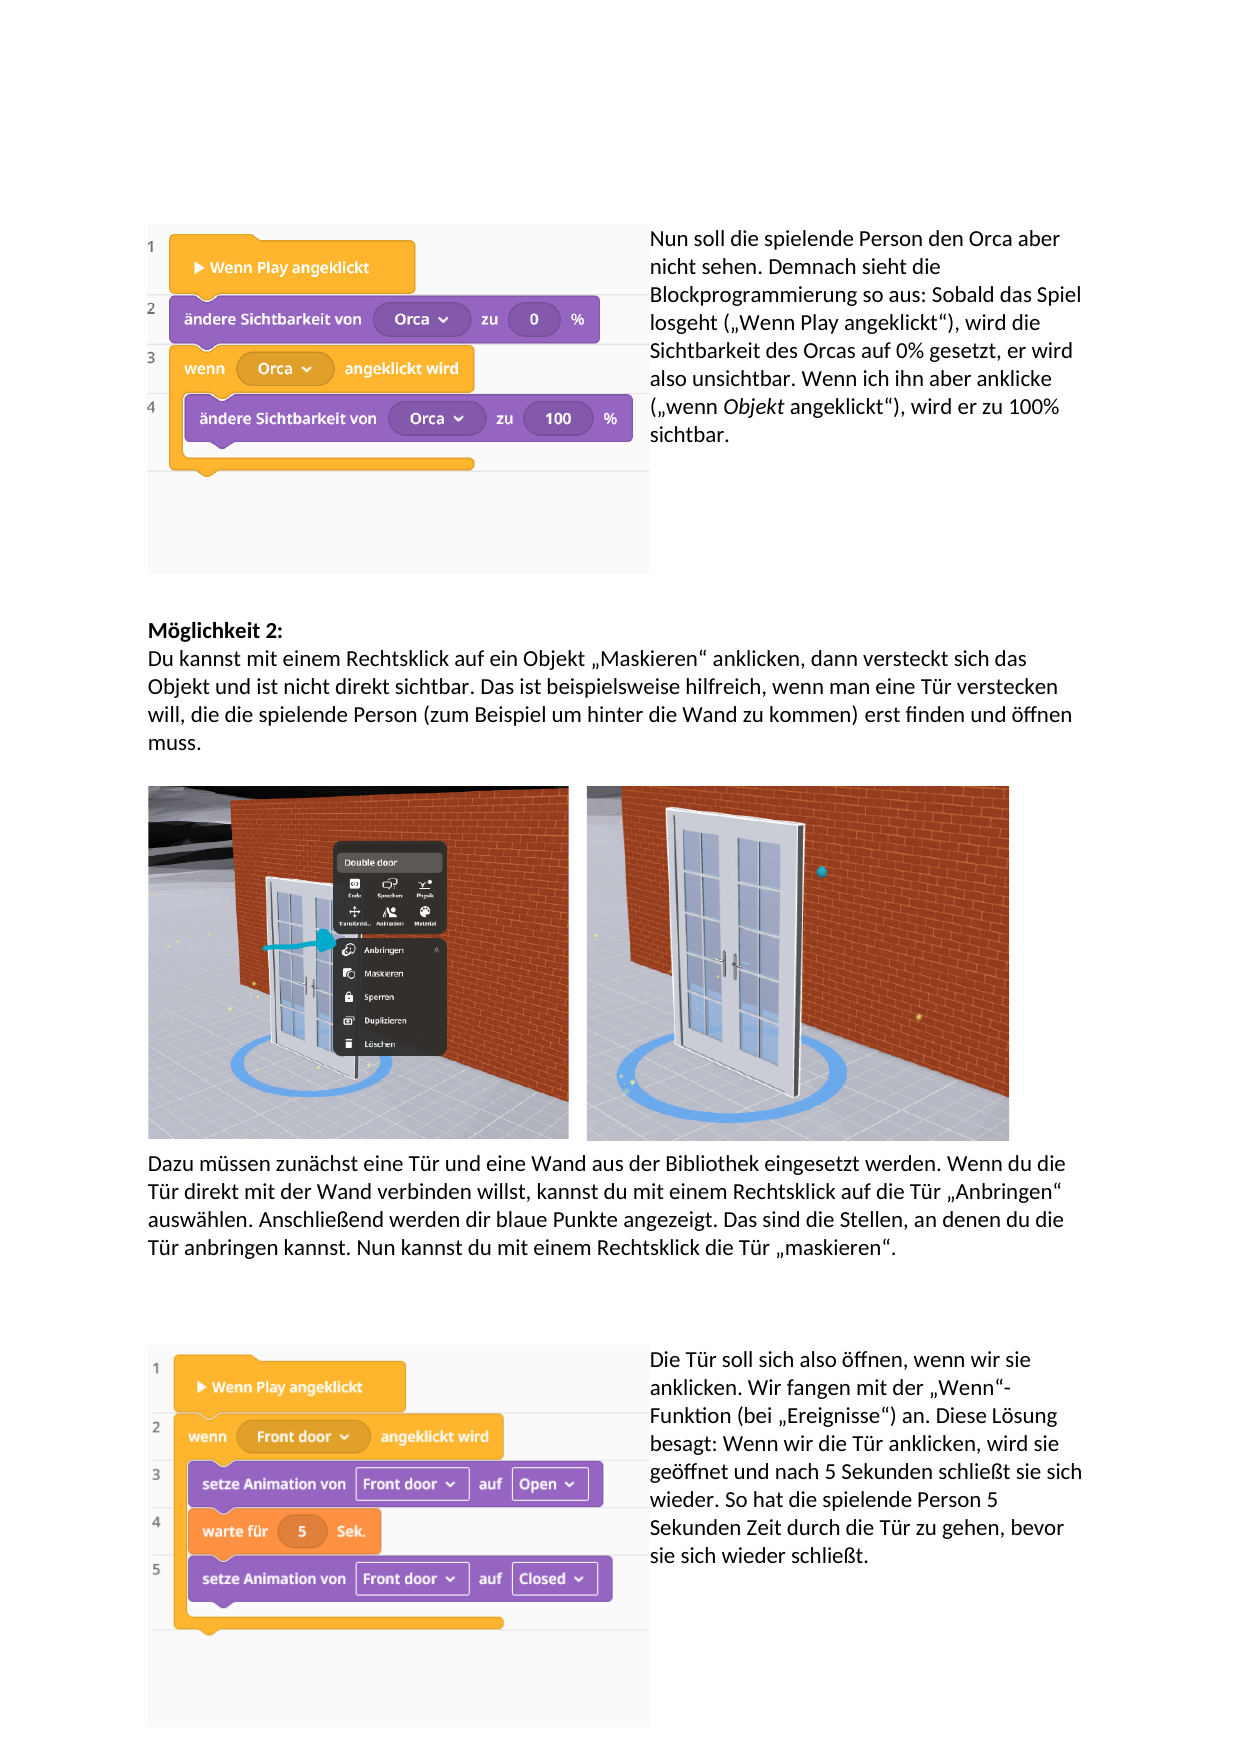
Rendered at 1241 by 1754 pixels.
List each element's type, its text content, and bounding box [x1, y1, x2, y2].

text Die Tür soll sich also öffnen, wenn wir sie anklicken. Wir fangen mit der „Wenn“-Funktion (bei „Ereignisse“) an. Diese Lösung besagt: Wenn wir die Tür anklicken, wird sie geöffnet und nach 5 Sekunden schließt sie sich wieder. So hat die spielende Person 5 Sekunden Zeit durch die Tür zu gehen, bevor sie sich wieder schließt. [650, 1345, 1093, 1569]
text Möglichkeit 2: [148, 616, 1093, 644]
text Nun soll die spielende Person den Orca aber nicht sehen. Demnach sieht die Blockprogrammierung so aus: Sobald das Spiel losgeht („Wenn Play angeklickt“), wird die Sichtbarkeit des Orcas auf 0% gesetzt, er wird also unsichtbar. Wenn ich ihn aber anklicke („wenn Objekt angeklickt“), wird er zu 100% sichtbar. [650, 224, 1093, 448]
text Du kannst mit einem Rechtsklick auf ein Objekt „Maskieren“ anklicken, dann versteckt sich das Objekt und ist nicht direkt sichtbar. Das ist beispielsweise hilfreich, wenn man eine Tür verstecken will, die die spielende Person (zum Beispiel um hinter die Wand zu kommen) erst finden und öffnen muss. [148, 644, 1093, 757]
text Dazu müssen zunächst eine Tür und eine Wand aus der Bibliothek eingesetzt werden. Wenn du die Tür direkt mit der Wand verbinden willst, kannst du mit einem Rechtsklick auf die Tür „Anbringen“ auswählen. Anschließend werden dir blaue Punkte angezeigt. Das sind die Stellen, an denen du die Tür anbringen kannst. Nun kannst du mit einem Rechtsklick die Tür „maskieren“. [148, 784, 1093, 1261]
